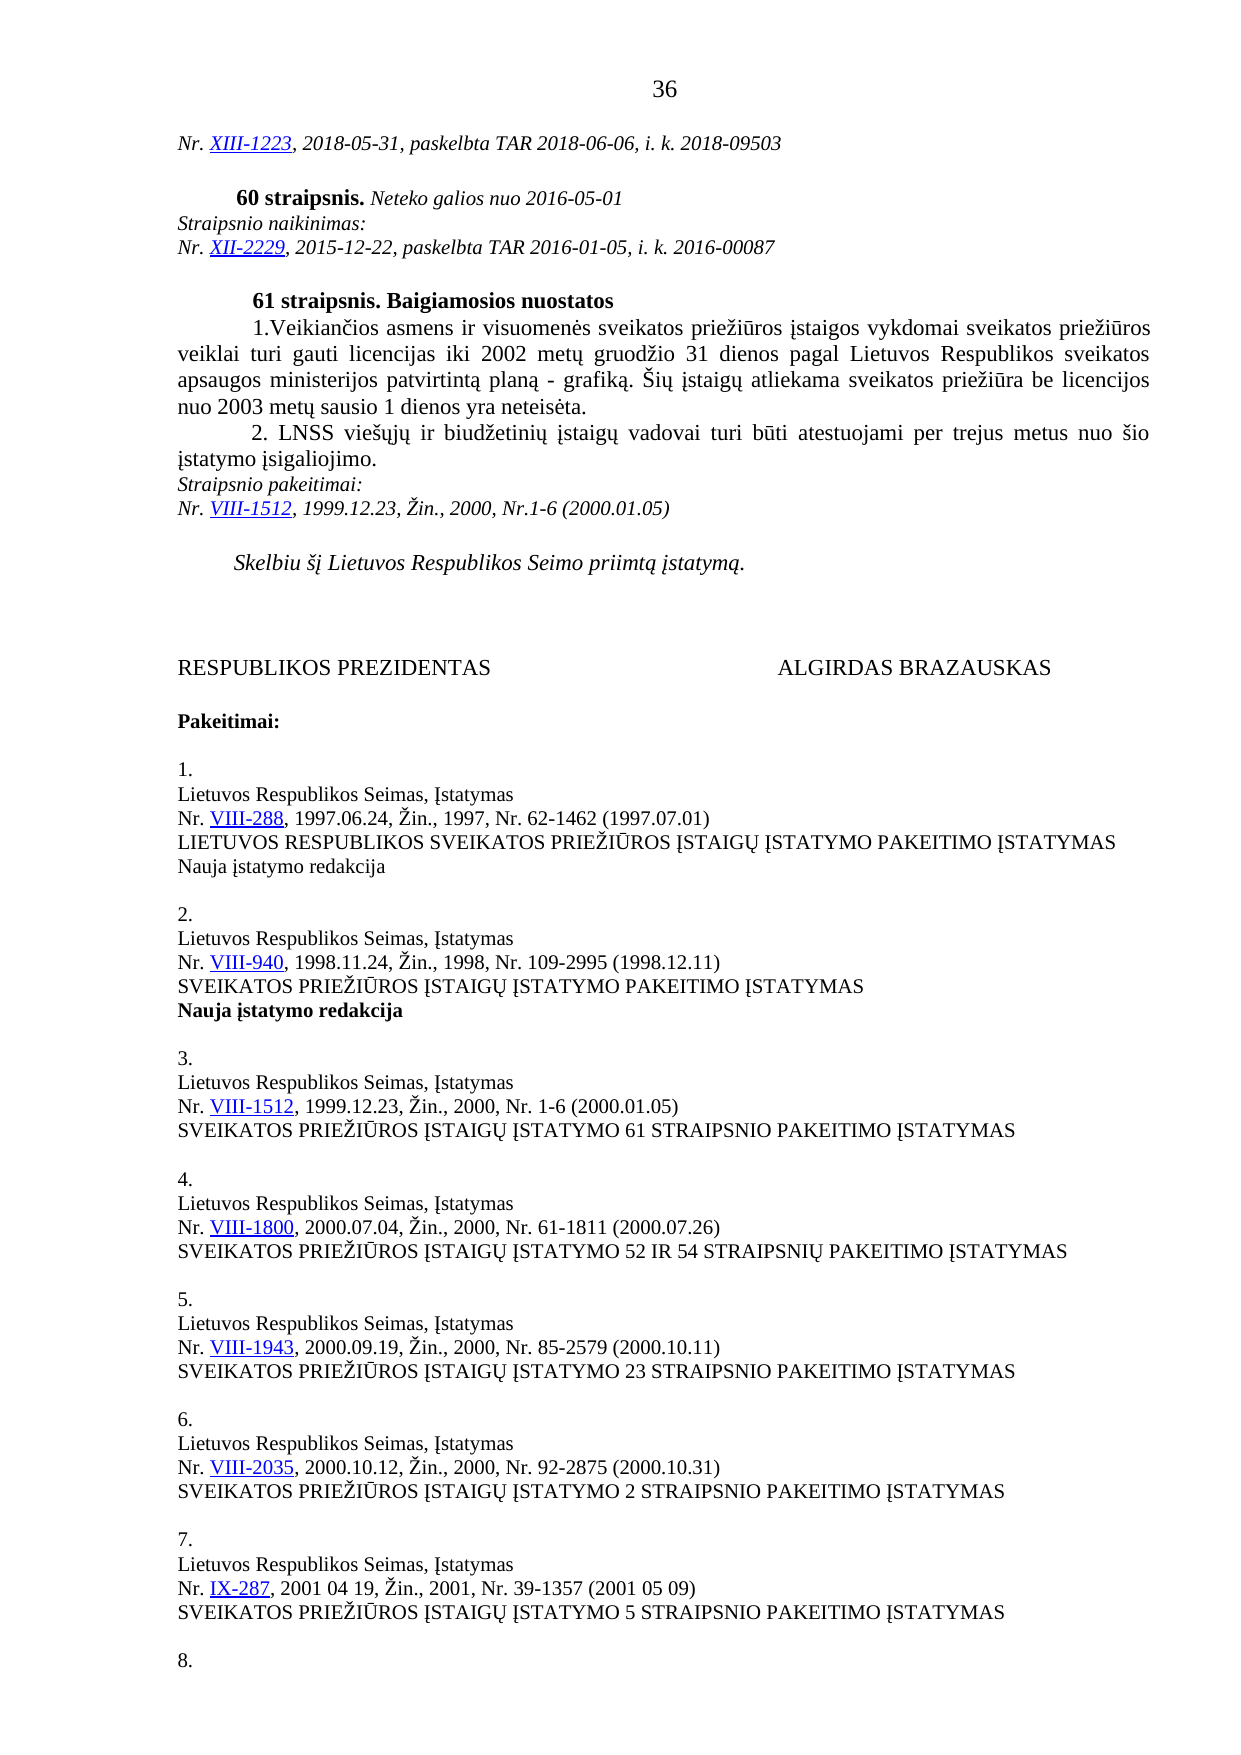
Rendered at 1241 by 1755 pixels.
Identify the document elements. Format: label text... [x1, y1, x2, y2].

text Nr. VIII-1800, 2000.07.04, Žin., 2000, Nr. 61-1811 (2000.07.26) [177, 1214, 1152, 1239]
text 1.Veikiančios asmens ir visuomenės sveikatos priežiūros įstaigos vykdomai sveikatos priežiūros veiklai turi gauti licencijas iki 2002 metų gruodžio 31 dienos pagal Lietuvos Respublikos sveikatos apsaugos ministerijos patvirtintą planą - grafiką. Šių įstaigų atliekama sveikatos priežiūra be licencijos nuo 2003 metų sausio 1 dienos yra neteisėta. [177, 314, 1152, 419]
text Lietuvos Respublikos Seimas, Įstatymas [177, 1431, 1152, 1455]
text Lietuvos Respublikos Seimas, Įstatymas [177, 1070, 1152, 1094]
text Straipsnio pakeitimai: [177, 472, 1152, 496]
text Straipsnio naikinimas: [177, 211, 1152, 234]
text 3. [177, 1046, 1152, 1070]
text SVEIKATOS PRIEŽIŪROS ĮSTAIGŲ ĮSTATYMO PAKEITIMO ĮSTATYMAS [177, 974, 1152, 998]
text SVEIKATOS PRIEŽIŪROS ĮSTAIGŲ ĮSTATYMO 52 IR 54 STRAIPSNIŲ PAKEITIMO ĮSTATYMAS [177, 1239, 1152, 1263]
text Nr. IX-287, 2001 04 19, Žin., 2001, Nr. 39-1357 (2001 05 09) [177, 1576, 1152, 1599]
text Nr. VIII-288, 1997.06.24, Žin., 1997, Nr. 62-1462 (1997.07.01) [177, 806, 1152, 829]
text SVEIKATOS PRIEŽIŪROS ĮSTAIGŲ ĮSTATYMO 61 STRAIPSNIO PAKEITIMO ĮSTATYMAS [177, 1118, 1152, 1142]
text 6. [177, 1407, 1152, 1431]
text SVEIKATOS PRIEŽIŪROS ĮSTAIGŲ ĮSTATYMO 2 STRAIPSNIO PAKEITIMO ĮSTATYMAS [177, 1479, 1152, 1503]
text Nr. VIII-1512, 1999.12.23, Žin., 2000, Nr. 1-6 (2000.01.05) [177, 1094, 1152, 1118]
text Nr. VIII-1943, 2000.09.19, Žin., 2000, Nr. 85-2579 (2000.10.11) [177, 1335, 1152, 1359]
text Lietuvos Respublikos Seimas, Įstatymas [177, 1311, 1152, 1335]
text Nr. XIII-1223, 2018-05-31, paskelbta TAR 2018-06-06, i. k. 2018-09503 [177, 131, 1152, 155]
text LIETUVOS RESPUBLIKOS SVEIKATOS PRIEŽIŪROS ĮSTAIGŲ ĮSTATYMO PAKEITIMO ĮSTATYMAS [177, 829, 1152, 854]
text Pakeitimai: [177, 709, 1152, 733]
text 1. [177, 757, 1152, 781]
text 2. LNSS viešųjų ir biudžetinių įstaigų vadovai turi būti atestuojami per trejus metus nuo šio įstatymo įsigaliojimo. [177, 419, 1152, 472]
text Nr. XII-2229, 2015-12-22, paskelbta TAR 2016-01-05, i. k. 2016-00087 [177, 234, 1152, 259]
text 7. [177, 1527, 1152, 1551]
text 60 straipsnis. Neteko galios nuo 2016-05-01 [177, 184, 1152, 211]
text RESPUBLIKOS PREZIDENTAS ALGIRDAS BRAZAUSKAS [177, 654, 1152, 681]
text Nauja įstatymo redakcija [177, 998, 1152, 1022]
text 5. [177, 1287, 1152, 1311]
text 2. [177, 902, 1152, 926]
text SVEIKATOS PRIEŽIŪROS ĮSTAIGŲ ĮSTATYMO 5 STRAIPSNIO PAKEITIMO ĮSTATYMAS [177, 1599, 1152, 1624]
text Lietuvos Respublikos Seimas, Įstatymas [177, 926, 1152, 950]
text Skelbiu šį Lietuvos Respublikos Seimo priimtą įstatymą. [177, 549, 1152, 575]
text Nr. VIII-940, 1998.11.24, Žin., 1998, Nr. 109-2995 (1998.12.11) [177, 950, 1152, 974]
text Nr. VIII-2035, 2000.10.12, Žin., 2000, Nr. 92-2875 (2000.10.31) [177, 1455, 1152, 1479]
text Nauja įstatymo redakcija [177, 854, 1152, 878]
text 8. [177, 1648, 1152, 1672]
text SVEIKATOS PRIEŽIŪROS ĮSTAIGŲ ĮSTATYMO 23 STRAIPSNIO PAKEITIMO ĮSTATYMAS [177, 1359, 1152, 1383]
text 61 straipsnis. Baigiamosios nuostatos [177, 287, 1152, 314]
text Lietuvos Respublikos Seimas, Įstatymas [177, 781, 1152, 806]
text 4. [177, 1166, 1152, 1191]
text Lietuvos Respublikos Seimas, Įstatymas [177, 1551, 1152, 1576]
text Nr. VIII-1512, 1999.12.23, Žin., 2000, Nr.1-6 (2000.01.05) [177, 496, 1152, 520]
text Lietuvos Respublikos Seimas, Įstatymas [177, 1191, 1152, 1214]
